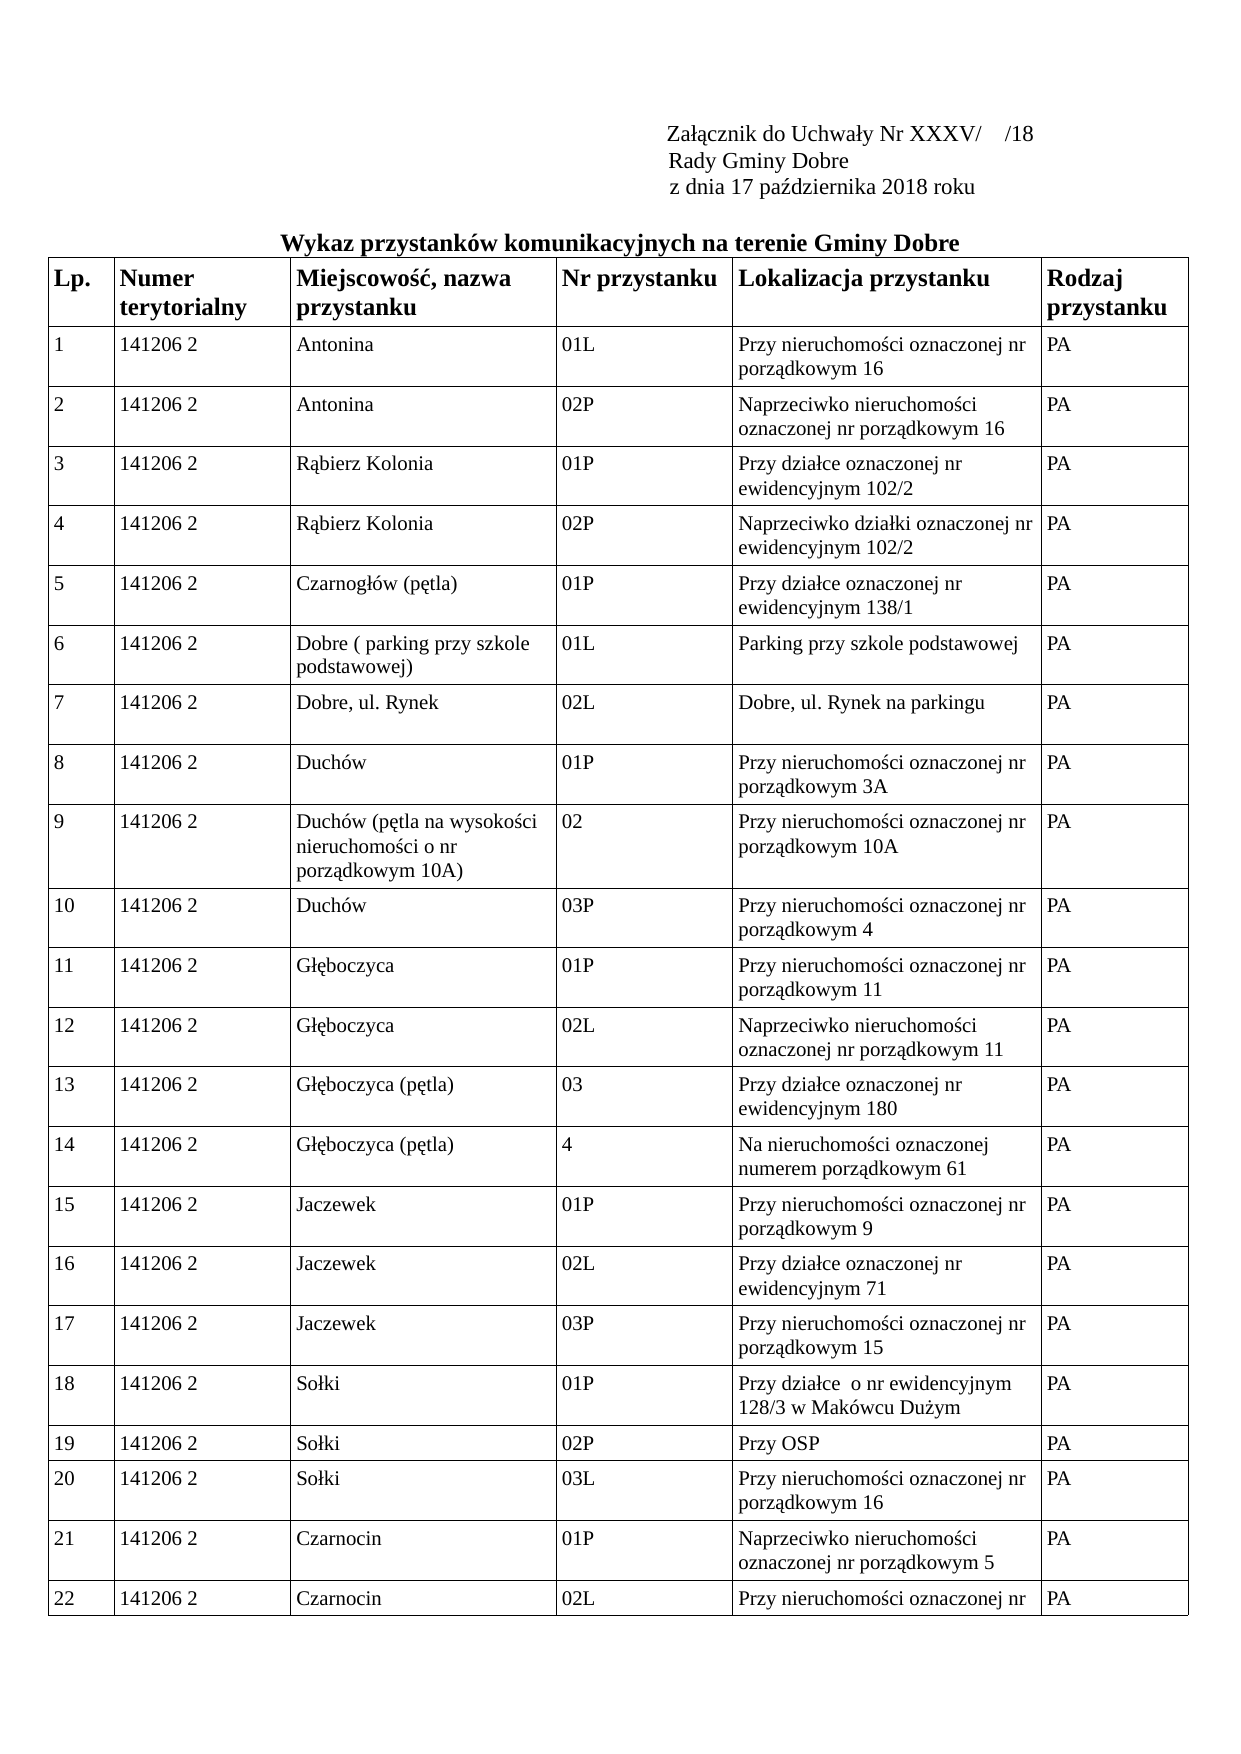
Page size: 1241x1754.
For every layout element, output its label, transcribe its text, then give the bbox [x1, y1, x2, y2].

text Wykaz przystanków komunikacyjnych na terenie Gminy Dobre [118, 228, 1122, 257]
table_cell 20 [49, 1461, 114, 1520]
table_cell PA [1042, 1247, 1188, 1305]
table_cell 141206 2 [115, 327, 290, 386]
table_cell Przy nieruchomości oznaczonej nr porządkowym 10A [733, 805, 1041, 887]
table_cell Parking przy szkole podstawowej [733, 626, 1041, 684]
table_cell PA [1042, 1187, 1188, 1246]
table_cell 9 [49, 805, 114, 887]
table_cell PA [1042, 566, 1188, 624]
table_cell Przy działce oznaczonej nr ewidencyjnym 180 [733, 1067, 1041, 1126]
table_cell 11 [49, 948, 114, 1007]
table_cell 141206 2 [115, 1306, 290, 1365]
table_cell 141206 2 [115, 1067, 290, 1126]
table_cell 141206 2 [115, 685, 290, 744]
table_cell Sołki [291, 1426, 556, 1460]
table_cell 18 [49, 1366, 114, 1424]
table_cell 141206 2 [115, 1426, 290, 1460]
table_cell 141206 2 [115, 447, 290, 505]
table_cell 01P [557, 1521, 732, 1579]
table_cell 141206 2 [115, 805, 290, 887]
table_cell 141206 2 [115, 626, 290, 684]
table_cell Przy nieruchomości oznaczonej nr [733, 1581, 1041, 1615]
table_cell Jaczewek [291, 1247, 556, 1305]
table_cell PA [1042, 1008, 1188, 1066]
table_cell Duchów [291, 745, 556, 804]
table_cell 16 [49, 1247, 114, 1305]
table_cell 4 [557, 1127, 732, 1186]
table_cell 17 [49, 1306, 114, 1365]
table_cell PA [1042, 506, 1188, 565]
table_cell 02L [557, 685, 732, 744]
table_cell Sołki [291, 1461, 556, 1520]
table_cell Dobre, ul. Rynek [291, 685, 556, 744]
table_cell PA [1042, 327, 1188, 386]
table_cell PA [1042, 745, 1188, 804]
table_cell 141206 2 [115, 1581, 290, 1615]
table_cell PA [1042, 889, 1188, 947]
table_cell Duchów (pętla na wysokości nieruchomości o nr porządkowym 10A) [291, 805, 556, 887]
table_header Rodzaj przystanku [1042, 258, 1188, 326]
table_cell 02L [557, 1247, 732, 1305]
table_header Nr przystanku [557, 258, 732, 326]
table_cell Jaczewek [291, 1306, 556, 1365]
table_cell 02L [557, 1581, 732, 1615]
table_cell 22 [49, 1581, 114, 1615]
table_cell PA [1042, 1426, 1188, 1460]
table_cell Czarnocin [291, 1521, 556, 1579]
table_cell 141206 2 [115, 1461, 290, 1520]
table_cell Duchów [291, 889, 556, 947]
table_cell Na nieruchomości oznaczonej numerem porządkowym 61 [733, 1127, 1041, 1186]
table_cell Naprzeciwko działki oznaczonej nr ewidencyjnym 102/2 [733, 506, 1041, 565]
table_cell 01P [557, 745, 732, 804]
table_cell 1 [49, 327, 114, 386]
table_cell 2 [49, 387, 114, 446]
table_cell Przy działce oznaczonej nr ewidencyjnym 71 [733, 1247, 1041, 1305]
table_cell 03L [557, 1461, 732, 1520]
table_cell 03 [557, 1067, 732, 1126]
table_header Lp. [49, 258, 114, 326]
table_cell 01P [557, 948, 732, 1007]
table_cell 141206 2 [115, 1366, 290, 1424]
table_cell Naprzeciwko nieruchomości oznaczonej nr porządkowym 16 [733, 387, 1041, 446]
table_cell Sołki [291, 1366, 556, 1424]
table_cell Rąbierz Kolonia [291, 447, 556, 505]
table_cell 01P [557, 1187, 732, 1246]
table_cell Głęboczyca [291, 948, 556, 1007]
table_cell Rąbierz Kolonia [291, 506, 556, 565]
table_cell 141206 2 [115, 889, 290, 947]
table_cell PA [1042, 685, 1188, 744]
table_cell 8 [49, 745, 114, 804]
table_cell Naprzeciwko nieruchomości oznaczonej nr porządkowym 11 [733, 1008, 1041, 1066]
table_cell 15 [49, 1187, 114, 1246]
table_cell 12 [49, 1008, 114, 1066]
table_cell Antonina [291, 327, 556, 386]
table_cell Przy nieruchomości oznaczonej nr porządkowym 4 [733, 889, 1041, 947]
table_cell PA [1042, 1127, 1188, 1186]
table_cell 02L [557, 1008, 732, 1066]
text Załącznik do Uchwały Nr XXXV/ /18 [118, 118, 1122, 147]
table_cell 6 [49, 626, 114, 684]
table_cell 4 [49, 506, 114, 565]
table_cell PA [1042, 1067, 1188, 1126]
table_header Numer terytorialny [115, 258, 290, 326]
table_cell 14 [49, 1127, 114, 1186]
table_cell 02P [557, 506, 732, 565]
table_cell Przy nieruchomości oznaczonej nr porządkowym 11 [733, 948, 1041, 1007]
table_cell 21 [49, 1521, 114, 1579]
table_cell Przy nieruchomości oznaczonej nr porządkowym 3A [733, 745, 1041, 804]
table_cell PA [1042, 805, 1188, 887]
table_cell Głęboczyca (pętla) [291, 1067, 556, 1126]
table_cell 141206 2 [115, 1247, 290, 1305]
table_cell 02P [557, 1426, 732, 1460]
table_cell 02 [557, 805, 732, 887]
table_cell 5 [49, 566, 114, 624]
table_cell 141206 2 [115, 506, 290, 565]
table_cell 03P [557, 889, 732, 947]
table_cell Jaczewek [291, 1187, 556, 1246]
table_cell 02P [557, 387, 732, 446]
table_cell PA [1042, 387, 1188, 446]
table_cell 141206 2 [115, 1127, 290, 1186]
table_cell 01L [557, 626, 732, 684]
table_header Miejscowość, nazwa przystanku [291, 258, 556, 326]
table_cell 10 [49, 889, 114, 947]
table_cell 01P [557, 1366, 732, 1424]
table_cell 141206 2 [115, 1521, 290, 1579]
table_cell Czarnocin [291, 1581, 556, 1615]
table_cell Przy działce oznaczonej nr ewidencyjnym 138/1 [733, 566, 1041, 624]
table_cell PA [1042, 447, 1188, 505]
table_cell 141206 2 [115, 948, 290, 1007]
table_cell Dobre ( parking przy szkole podstawowej) [291, 626, 556, 684]
table_cell Przy nieruchomości oznaczonej nr porządkowym 16 [733, 327, 1041, 386]
table_cell Głęboczyca (pętla) [291, 1127, 556, 1186]
table_header Lokalizacja przystanku [733, 258, 1041, 326]
table_cell Naprzeciwko nieruchomości oznaczonej nr porządkowym 5 [733, 1521, 1041, 1579]
table_cell 01P [557, 566, 732, 624]
table_cell PA [1042, 1366, 1188, 1424]
table_cell Przy nieruchomości oznaczonej nr porządkowym 16 [733, 1461, 1041, 1520]
table_cell 3 [49, 447, 114, 505]
table_cell Czarnogłów (pętla) [291, 566, 556, 624]
table_cell 13 [49, 1067, 114, 1126]
table_cell Przy nieruchomości oznaczonej nr porządkowym 15 [733, 1306, 1041, 1365]
table_cell 01L [557, 327, 732, 386]
table_cell PA [1042, 1306, 1188, 1365]
table_cell 141206 2 [115, 1187, 290, 1246]
table_cell 7 [49, 685, 114, 744]
table_cell Przy OSP [733, 1426, 1041, 1460]
table_cell PA [1042, 1581, 1188, 1615]
table_cell 141206 2 [115, 566, 290, 624]
table_cell 03P [557, 1306, 732, 1365]
table_cell Przy nieruchomości oznaczonej nr porządkowym 9 [733, 1187, 1041, 1246]
table_cell Dobre, ul. Rynek na parkingu [733, 685, 1041, 744]
table_cell 19 [49, 1426, 114, 1460]
table_cell 141206 2 [115, 745, 290, 804]
text z dnia 17 października 2018 roku [635, 173, 1122, 199]
table_cell 141206 2 [115, 387, 290, 446]
table_cell Przy działce oznaczonej nr ewidencyjnym 102/2 [733, 447, 1041, 505]
table_cell Głęboczyca [291, 1008, 556, 1066]
table_cell PA [1042, 1461, 1188, 1520]
text Rady Gminy Dobre [118, 147, 1122, 173]
table_cell Antonina [291, 387, 556, 446]
table_cell PA [1042, 626, 1188, 684]
table_cell 141206 2 [115, 1008, 290, 1066]
table_cell PA [1042, 1521, 1188, 1579]
table_cell 01P [557, 447, 732, 505]
table_cell Przy działce o nr ewidencyjnym 128/3 w Makówcu Dużym [733, 1366, 1041, 1424]
table_cell PA [1042, 948, 1188, 1007]
